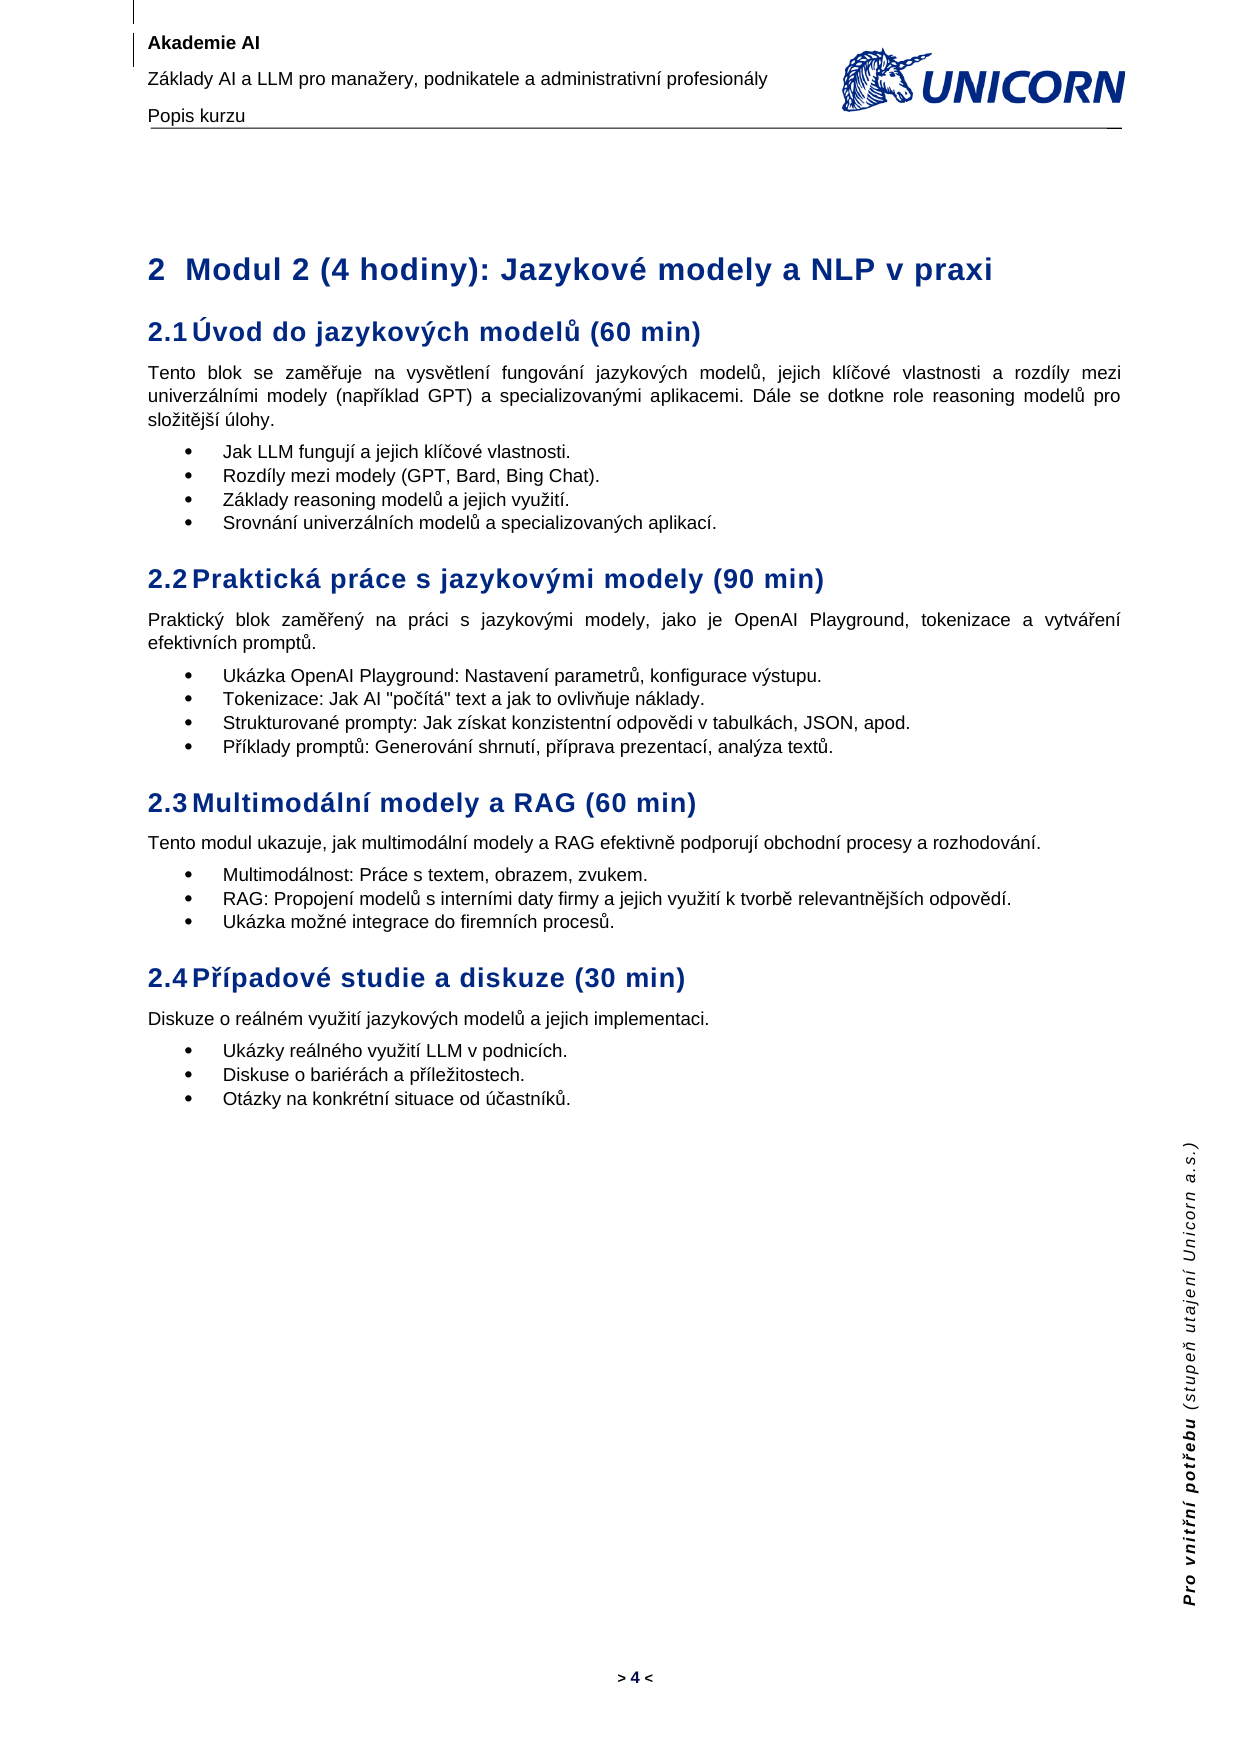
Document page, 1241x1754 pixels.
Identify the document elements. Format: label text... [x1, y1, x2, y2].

subtitle Multimodální modely a RAG (60 min) [148, 787, 1122, 818]
subtitle Modul 2 (4 hodiny): Jazykové modely a NLP v praxi [148, 251, 1122, 287]
list Ukázky reálného využití LLM v podnicích. [185, 1038, 1122, 1062]
subtitle Případové studie a diskuze (30 min) [148, 962, 1122, 994]
list RAG: Propojení modelů s interními daty firmy a jejich využití k tvorbě relevantnějších odpovědí. [185, 886, 1122, 909]
subtitle Úvod do jazykových modelů (60 min) [148, 316, 1122, 348]
list Tokenizace: Jak AI "počítá" text a jak to ovlivňuje náklady. [185, 686, 1122, 710]
subtitle Praktická práce s jazykovými modely (90 min) [148, 563, 1122, 594]
text Tento modul ukazuje, jak multimodální modely a RAG efektivně podporují obchodní procesy a rozhodování. [148, 829, 1122, 853]
list Ukázka OpenAI Playground: Nastavení parametrů, konfigurace výstupu. [185, 662, 1122, 686]
list Základy reasoning modelů a jejich využití. [185, 487, 1122, 510]
text Diskuze o reálném využití jazykových modelů a jejich implementaci. [148, 1006, 1122, 1029]
list Otázky na konkrétní situace od účastníků. [185, 1085, 1122, 1109]
picture [841, 47, 1125, 112]
list Diskuse o bariérách a příležitostech. [185, 1062, 1122, 1085]
list Multimodálnost: Práce s textem, obrazem, zvukem. [185, 862, 1122, 886]
list Strukturované prompty: Jak získat konzistentní odpovědi v tabulkách, JSON, apod. [185, 710, 1122, 733]
list Rozdíly mezi modely (GPT, Bard, Bing Chat). [185, 463, 1122, 487]
text Praktický blok zaměřený na práci s jazykovými modely, jako je OpenAI Playground, tokenizace a vytváření efektivních promptů. [148, 606, 1122, 654]
list Ukázka možné integrace do firemních procesů. [185, 909, 1122, 933]
text Tento blok se zaměřuje na vysvětlení fungování jazykových modelů, jejich klíčové vlastnosti a rozdíly mezi univerzálními modely (například GPT) a specializovanými aplikacemi. Dále se dotkne role reasoning modelů pro složitější úlohy. [148, 359, 1122, 430]
list Srovnání univerzálních modelů a specializovaných aplikací. [185, 510, 1122, 534]
list Jak LLM fungují a jejich klíčové vlastnosti. [185, 439, 1122, 463]
list Příklady promptů: Generování shrnutí, příprava prezentací, analýza textů. [185, 733, 1122, 757]
